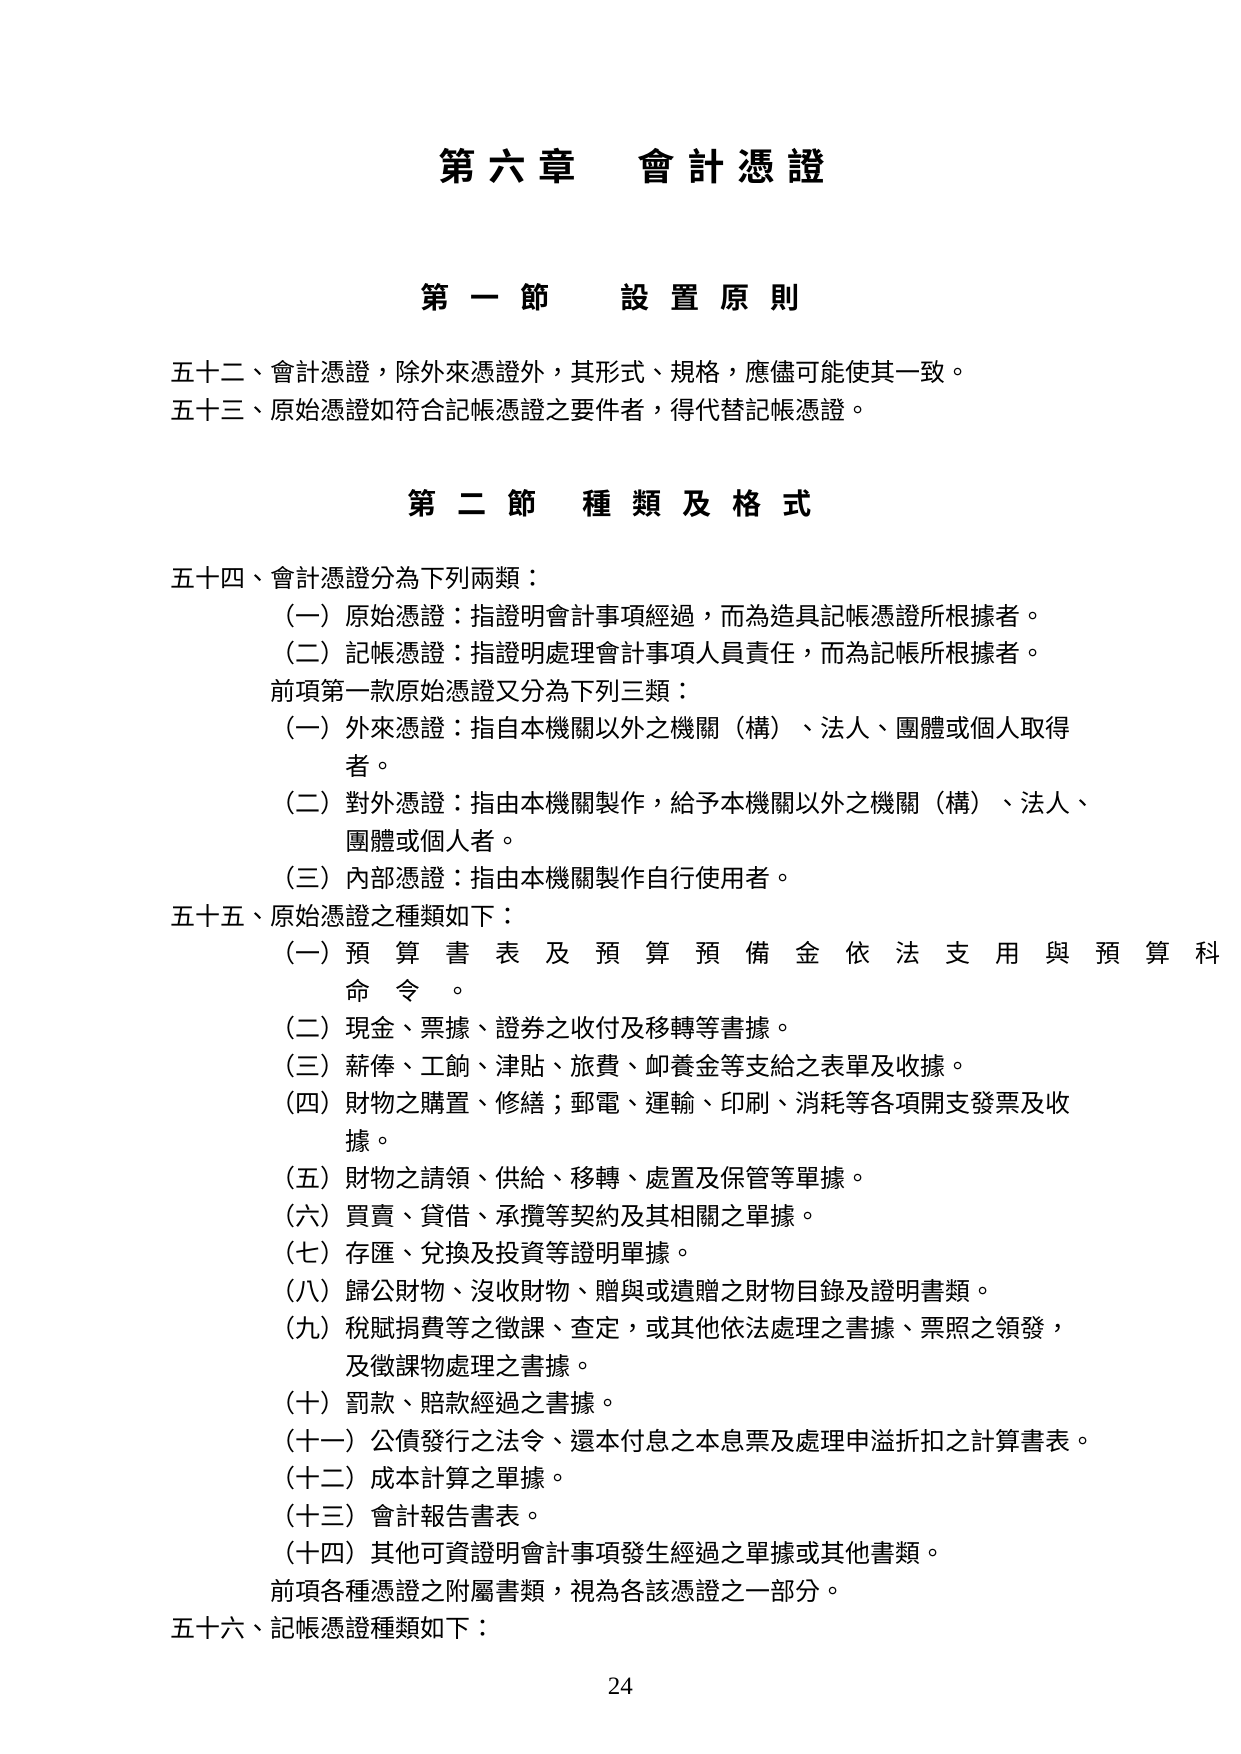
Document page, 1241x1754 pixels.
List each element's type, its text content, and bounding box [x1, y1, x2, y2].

text （二）記帳憑證：指證明處理會計事項人員責任，而為記帳所根據者。 [258, 633, 1070, 671]
text 五十五、原始憑證之種類如下： [170, 896, 1070, 933]
text （十四）其他可資證明會計事項發生經過之單據或其他書類。 [258, 1533, 1070, 1571]
text 五十二、會計憑證，除外來憑證外，其形式、規格，應儘可能使其一致。 [170, 352, 1070, 389]
text （三）內部憑證：指由本機關製作自行使用者。 [258, 858, 1070, 896]
text （九）稅賦捐費等之徵課、查定，或其他依法處理之書據、票照之領發，及徵課物處理之書據。 [258, 1308, 1070, 1383]
text 五十六、記帳憑證種類如下： [170, 1608, 1070, 1646]
text （一）外來憑證：指自本機關以外之機關（構）、法人、團體或個人取得者。 [258, 708, 1070, 783]
text （八）歸公財物、沒收財物、贈與或遺贈之財物目錄及證明書類。 [258, 1271, 1070, 1308]
text （三）薪俸、工餉、津貼、旅費、卹養金等支給之表單及收據。 [258, 1046, 1070, 1083]
text （一）預算書表及預算預備金依法支用與預算科目間經費依法流用之核准命令。 [258, 933, 1070, 1008]
text 第六章 會計憑證 [133, 127, 1106, 202]
text （六）買賣、貸借、承攬等契約及其相關之單據。 [258, 1196, 1070, 1233]
text 五十三、原始憑證如符合記帳憑證之要件者，得代替記帳憑證。 [170, 389, 1070, 427]
text （十）罰款、賠款經過之書據。 [258, 1383, 1070, 1421]
text （七）存匯、兌換及投資等證明單據。 [258, 1233, 1070, 1271]
text （十二）成本計算之單據。 [258, 1458, 1070, 1496]
text 第二節 種類及格式 [170, 464, 1070, 539]
text （二）對外憑證：指由本機關製作，給予本機關以外之機關（構）、法人、團體或個人者。 [258, 783, 1070, 858]
text （二）現金、票據、證券之收付及移轉等書據。 [258, 1008, 1070, 1046]
text （五）財物之請領、供給、移轉、處置及保管等單據。 [258, 1158, 1070, 1196]
text （十三）會計報告書表。 [258, 1496, 1070, 1533]
text 第一節 設置原則 [170, 258, 1070, 333]
text 前項第一款原始憑證又分為下列三類： [270, 671, 1070, 708]
text （一）原始憑證：指證明會計事項經過，而為造具記帳憑證所根據者。 [258, 596, 1070, 633]
text 五十四、會計憑證分為下列兩類： [170, 558, 1070, 596]
text （四）財物之購置、修繕；郵電、運輸、印刷、消耗等各項開支發票及收據。 [258, 1083, 1070, 1158]
text 前項各種憑證之附屬書類，視為各該憑證之一部分。 [270, 1571, 1070, 1608]
text （十一）公債發行之法令、還本付息之本息票及處理申溢折扣之計算書表。 [258, 1421, 1070, 1458]
